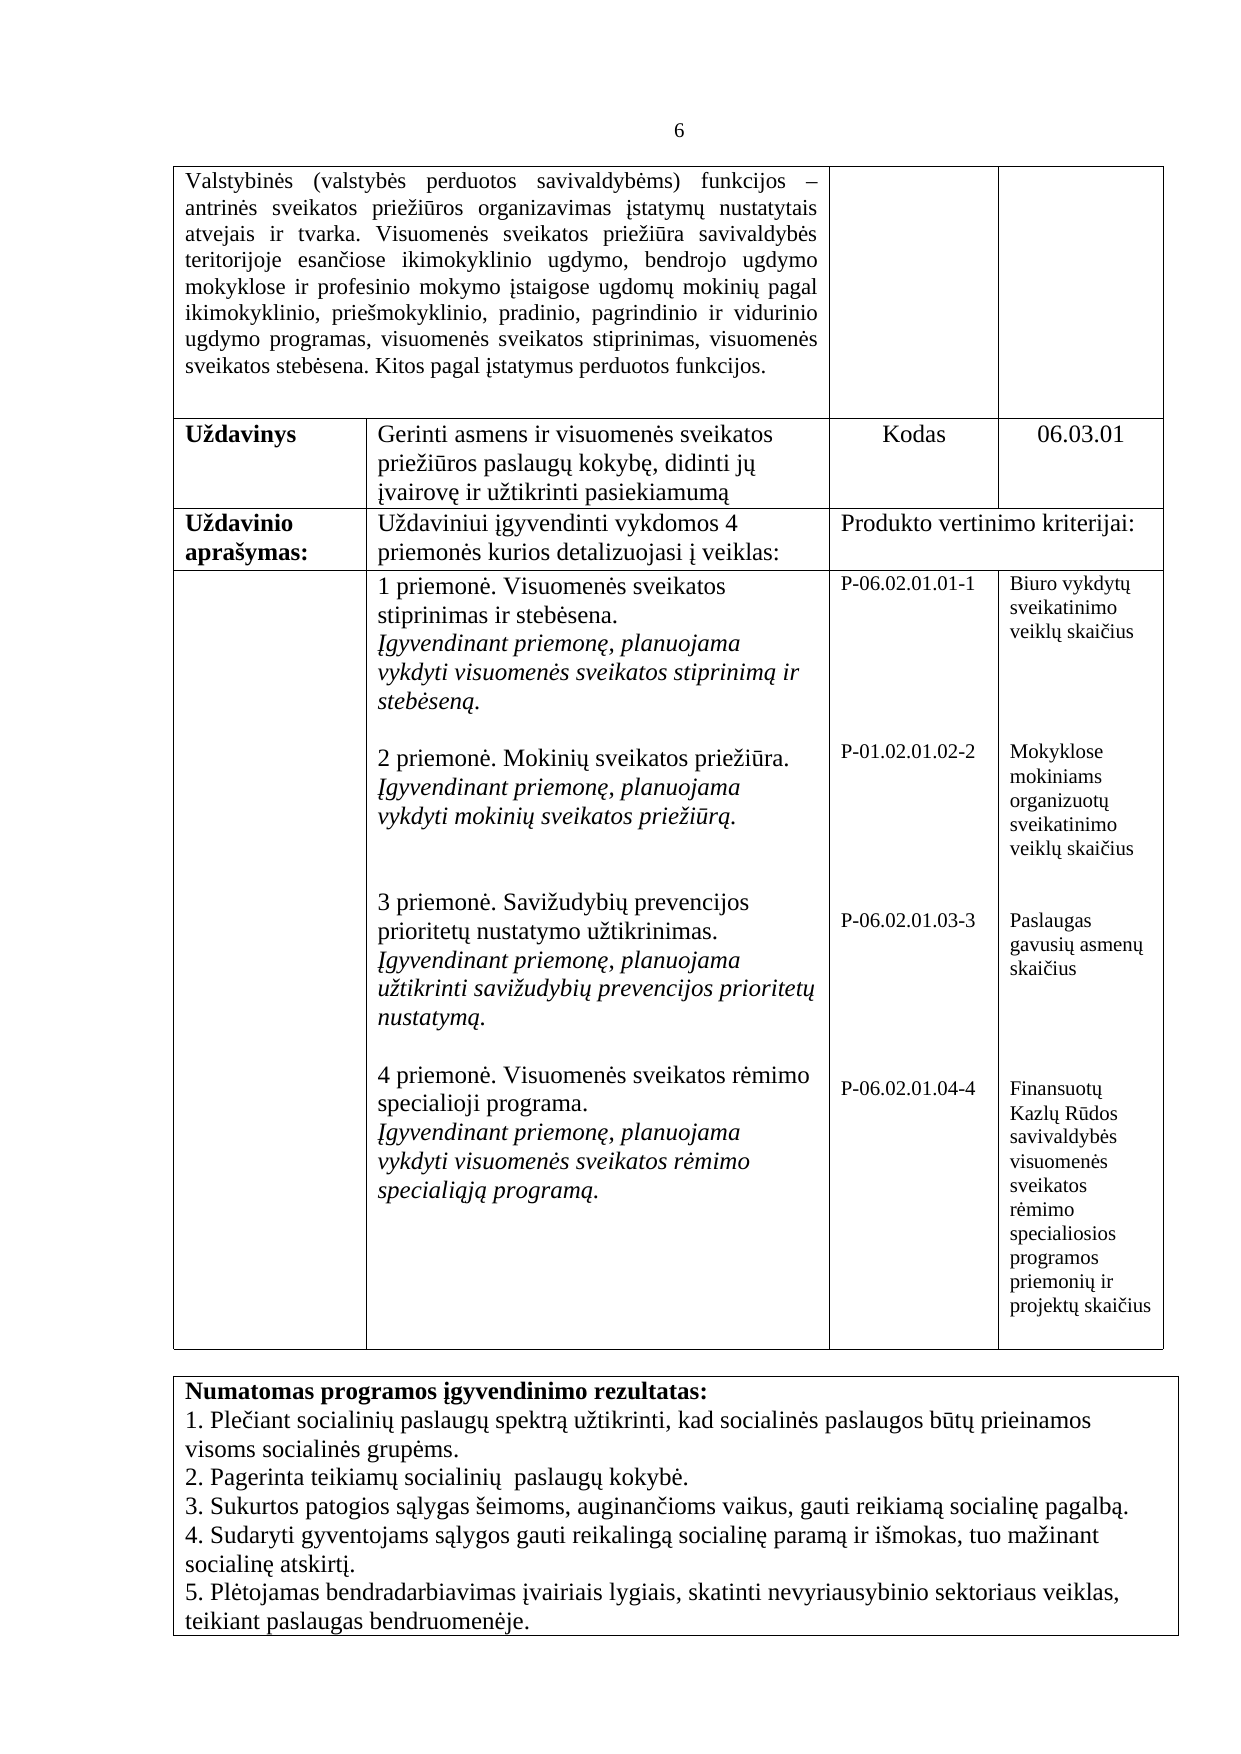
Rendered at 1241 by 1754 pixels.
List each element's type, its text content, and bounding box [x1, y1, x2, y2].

table_cell P-06.02.01.01-1 P-01.02.01.02-2 P-06.02.01.03-3 P-06.02.01.04-4 [830, 571, 998, 1349]
table_cell [999, 167, 1163, 418]
table_cell 06.03.01 [999, 419, 1163, 507]
table_header Numatomas programos įgyvendinimo rezultatas: 1. Plečiant socialinių paslaugų spektrą užtikrinti, kad socialinės paslaugos būtų prieinamos visoms socialinės grupėms. 2. Pagerinta teikiamų socialinių paslaugų kokybė. 3. Sukurtos patogios sąlygas šeimoms, auginančioms vaikus, gauti reikiamą socialinę pagalbą. 4. Sudaryti gyventojams sąlygos gauti reikalingą socialinę paramą ir išmokas, tuo mažinant socialinę atskirtį. 5. Plėtojamas bendradarbiavimas įvairiais lygiais, skatinti nevyriausybinio sektoriaus veiklas, teikiant paslaugas bendruomenėje. [174, 1377, 1178, 1635]
table_cell 1 priemonė. Visuomenės sveikatos stiprinimas ir stebėsena. Įgyvendinant priemonę, planuojama vykdyti visuomenės sveikatos stiprinimą ir stebėseną. 2 priemonė. Mokinių sveikatos priežiūra. Įgyvendinant priemonę, planuojama vykdyti mokinių sveikatos priežiūrą. 3 priemonė. Savižudybių prevencijos prioritetų nustatymo užtikrinimas. Įgyvendinant priemonę, planuojama užtikrinti savižudybių prevencijos prioritetų nustatymą. 4 priemonė. Visuomenės sveikatos rėmimo specialioji programa. Įgyvendinant priemonę, planuojama vykdyti visuomenės sveikatos rėmimo specialiąją programą. [367, 571, 829, 1349]
table_cell Uždavinys [174, 419, 366, 507]
table_cell Uždaviniui įgyvendinti vykdomos 4 priemonės kurios detalizuojasi į veiklas: [367, 509, 829, 570]
table_cell [830, 167, 998, 418]
table_cell Biuro vykdytų sveikatinimo veiklų skaičius Mokyklose mokiniams organizuotų sveikatinimo veiklų skaičius Paslaugas gavusių asmenų skaičius Finansuotų Kazlų Rūdos savivaldybės visuomenės sveikatos rėmimo specialiosios programos priemonių ir projektų skaičius [999, 571, 1163, 1349]
table_cell Produkto vertinimo kriterijai: [830, 509, 1163, 570]
table_cell Uždavinio aprašymas: [174, 509, 366, 570]
table_cell Gerinti asmens ir visuomenės sveikatos priežiūros paslaugų kokybę, didinti jų įvairovę ir užtikrinti pasiekiamumą [367, 419, 829, 507]
table_cell Valstybinės (valstybės perduotos savivaldybėms) funkcijos – antrinės sveikatos priežiūros organizavimas įstatymų nustatytais atvejais ir tvarka. Visuomenės sveikatos priežiūra savivaldybės teritorijoje esančiose ikimokyklinio ugdymo, bendrojo ugdymo mokyklose ir profesinio mokymo įstaigose ugdomų mokinių pagal ikimokyklinio, priešmokyklinio, pradinio, pagrindinio ir vidurinio ugdymo programas, visuomenės sveikatos stiprinimas, visuomenės sveikatos stebėsena. Kitos pagal įstatymus perduotos funkcijos. [174, 167, 829, 418]
table_cell Kodas [830, 419, 998, 507]
table_cell [174, 571, 366, 1349]
